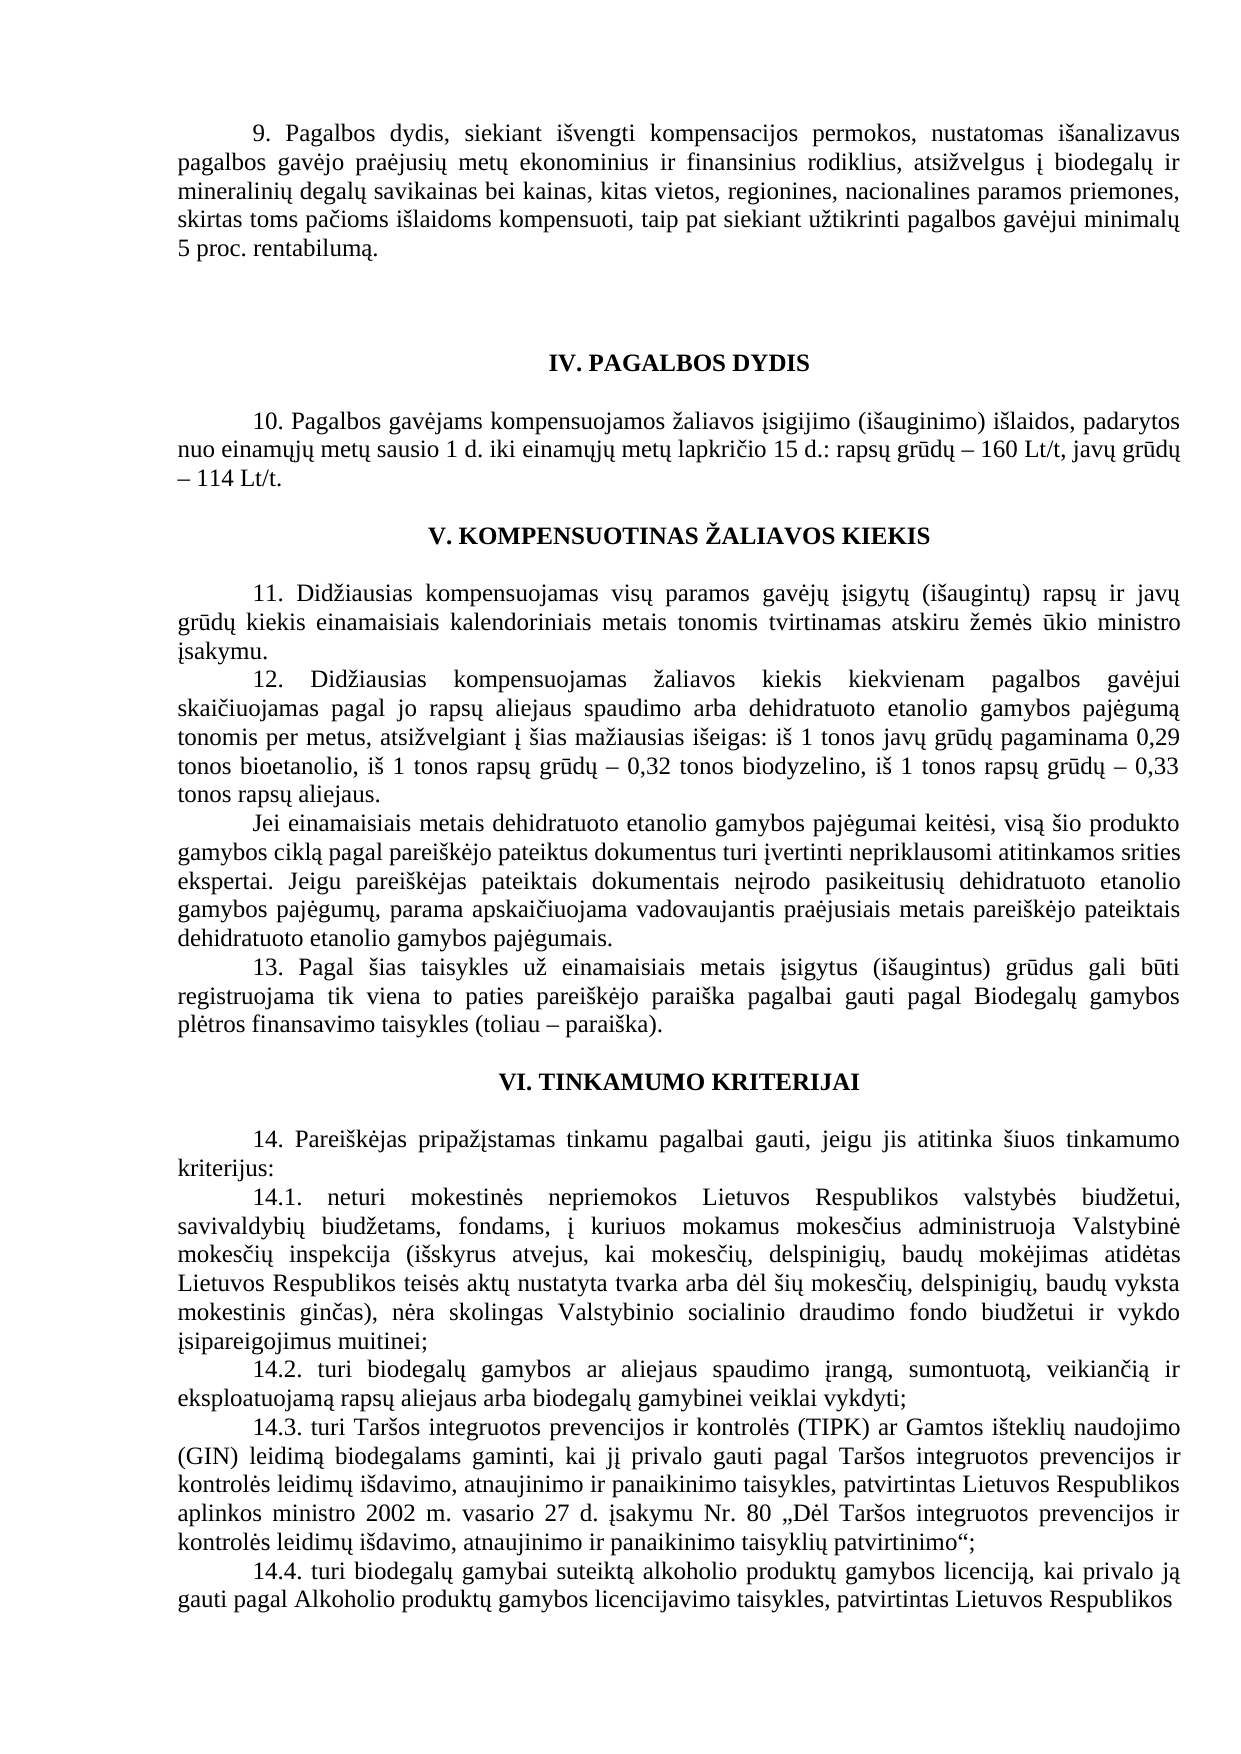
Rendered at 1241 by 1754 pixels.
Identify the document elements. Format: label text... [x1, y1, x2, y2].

text 9. Pagalbos dydis, siekiant išvengti kompensacijos permokos, nustatomas išanalizavus pagalbos gavėjo praėjusių metų ekonominius ir finansinius rodiklius, atsižvelgus į biodegalų ir mineralinių degalų savikainas bei kainas, kitas vietos, regionines, nacionalines paramos priemones, skirtas toms pačioms išlaidoms kompensuoti, taip pat siekiant užtikrinti pagalbos gavėjui minimalų 5 proc. rentabilumą. [177, 118, 1181, 262]
text IV. PAGALBOS DYDIS [177, 348, 1181, 377]
text 13. Pagal šias taisykles už einamaisiais metais įsigytus (išaugintus) grūdus gali būti registruojama tik viena to paties pareiškėjo paraiška pagalbai gauti pagal Biodegalų gamybos plėtros finansavimo taisykles (toliau – paraiška). [177, 952, 1181, 1038]
text Jei einamaisiais metais dehidratuoto etanolio gamybos pajėgumai keitėsi, visą šio produkto gamybos ciklą pagal pareiškėjo pateiktus dokumentus turi įvertinti nepriklausomi atitinkamos srities ekspertai. Jeigu pareiškėjas pateiktais dokumentais neįrodo pasikeitusių dehidratuoto etanolio gamybos pajėgumų, parama apskaičiuojama vadovaujantis praėjusiais metais pareiškėjo pateiktais dehidratuoto etanolio gamybos pajėgumais. [177, 808, 1181, 952]
text 12. Didžiausias kompensuojamas žaliavos kiekis kiekvienam pagalbos gavėjui skaičiuojamas pagal jo rapsų aliejaus spaudimo arba dehidratuoto etanolio gamybos pajėgumą tonomis per metus, atsižvelgiant į šias mažiausias išeigas: iš 1 tonos javų grūdų pagaminama 0,29 tonos bioetanolio, iš 1 tonos rapsų grūdų – 0,32 tonos biodyzelino, iš 1 tonos rapsų grūdų – 0,33 tonos rapsų aliejaus. [177, 664, 1181, 808]
text VI. TINKAMUMO KRITERIJAI [177, 1067, 1181, 1096]
text V. KOMPENSUOTINAS ŽALIAVOS KIEKIS [177, 521, 1181, 549]
text 14.2. turi biodegalų gamybos ar aliejaus spaudimo įrangą, sumontuotą, veikiančią ir eksploatuojamą rapsų aliejaus arba biodegalų gamybinei veiklai vykdyti; [177, 1354, 1181, 1412]
text 14. Pareiškėjas pripažįstamas tinkamu pagalbai gauti, jeigu jis atitinka šiuos tinkamumo kriterijus: [177, 1124, 1181, 1182]
text 14.4. turi biodegalų gamybai suteiktą alkoholio produktų gamybos licenciją, kai privalo ją gauti pagal Alkoholio produktų gamybos licencijavimo taisykles, patvirtintas Lietuvos Respublikos [177, 1556, 1181, 1613]
text 11. Didžiausias kompensuojamas visų paramos gavėjų įsigytų (išaugintų) rapsų ir javų grūdų kiekis einamaisiais kalendoriniais metais tonomis tvirtinamas atskiru žemės ūkio ministro įsakymu. [177, 578, 1181, 664]
text 14.1. neturi mokestinės nepriemokos Lietuvos Respublikos valstybės biudžetui, savivaldybių biudžetams, fondams, į kuriuos mokamus mokesčius administruoja Valstybinė mokesčių inspekcija (išskyrus atvejus, kai mokesčių, delspinigių, baudų mokėjimas atidėtas Lietuvos Respublikos teisės aktų nustatyta tvarka arba dėl šių mokesčių, delspinigių, baudų vyksta mokestinis ginčas), nėra skolingas Valstybinio socialinio draudimo fondo biudžetui ir vykdo įsipareigojimus muitinei; [177, 1182, 1181, 1354]
text 10. Pagalbos gavėjams kompensuojamos žaliavos įsigijimo (išauginimo) išlaidos, padarytos nuo einamųjų metų sausio 1 d. iki einamųjų metų lapkričio 15 d.: rapsų grūdų – 160 Lt/t, javų grūdų – 114 Lt/t. [177, 406, 1181, 492]
text 14.3. turi Taršos integruotos prevencijos ir kontrolės (TIPK) ar Gamtos išteklių naudojimo (GIN) leidimą biodegalams gaminti, kai jį privalo gauti pagal Taršos integruotos prevencijos ir kontrolės leidimų išdavimo, atnaujinimo ir panaikinimo taisykles, patvirtintas Lietuvos Respublikos aplinkos ministro 2002 m. vasario 27 d. įsakymu Nr. 80 „Dėl Taršos integruotos prevencijos ir kontrolės leidimų išdavimo, atnaujinimo ir panaikinimo taisyklių patvirtinimo“; [177, 1412, 1181, 1556]
